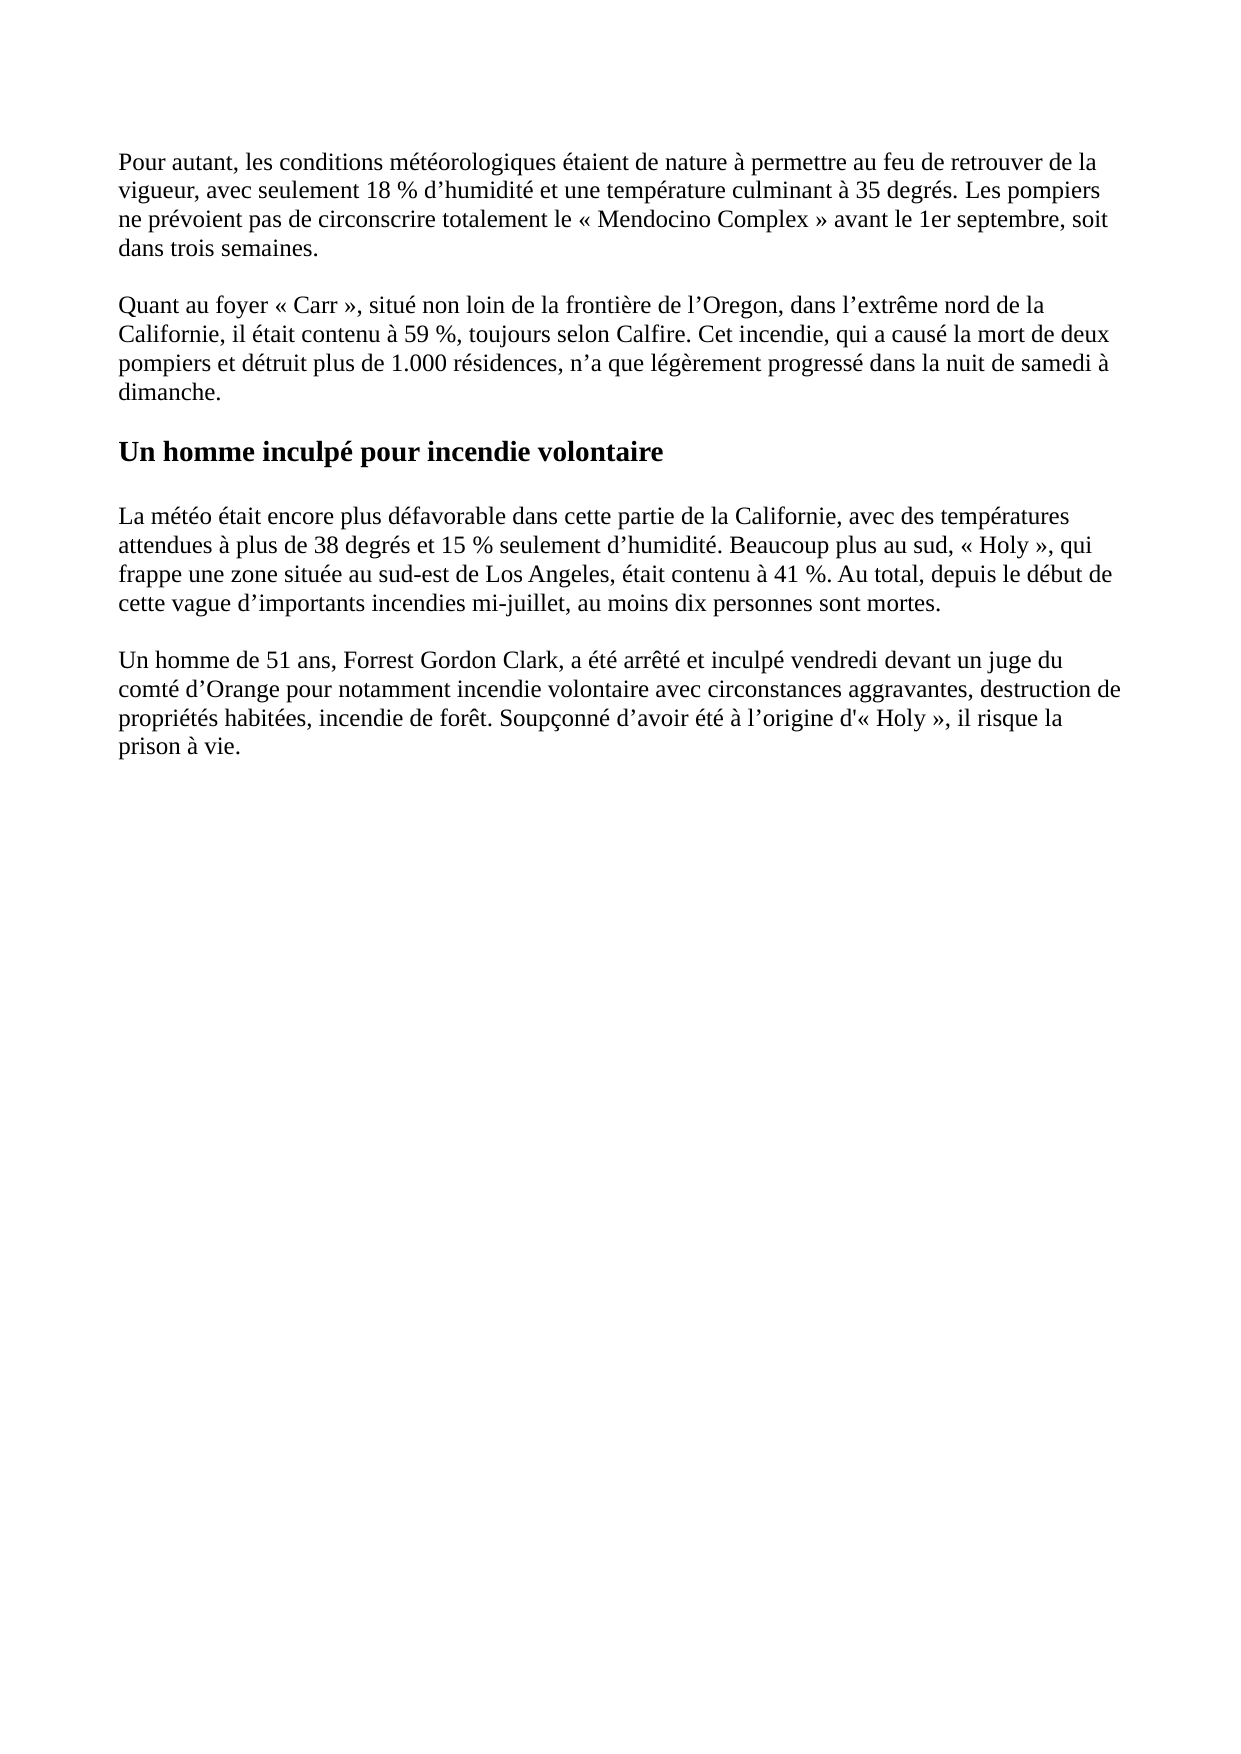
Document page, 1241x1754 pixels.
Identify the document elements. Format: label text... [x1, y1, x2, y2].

text Un homme de 51 ans, Forrest Gordon Clark, a été arrêté et inculpé vendredi devant un juge du comté d’Orange pour notamment incendie volontaire avec circonstances aggravantes, destruction de propriétés habitées, incendie de forêt. Soupçonné d’avoir été à l’origine d'« Holy », il risque la prison à vie. [118, 645, 1122, 760]
text Quant au foyer « Carr », situé non loin de la frontière de l’Oregon, dans l’extrême nord de la Californie, il était contenu à 59 %, toujours selon Calfire. Cet incendie, qui a causé la mort de deux pompiers et détruit plus de 1.000 résidences, n’a que légèrement progressé dans la nuit de samedi à dimanche. [118, 291, 1122, 406]
text Pour autant, les conditions météorologiques étaient de nature à permettre au feu de retrouver de la vigueur, avec seulement 18 % d’humidité et une température culminant à 35 degrés. Les pompiers ne prévoient pas de circonscrire totalement le « Mendocino Complex » avant le 1er septembre, soit dans trois semaines. [118, 147, 1122, 262]
text Un homme inculpé pour incendie volontaire [118, 434, 1122, 468]
text La météo était encore plus défavorable dans cette partie de la Californie, avec des températures attendues à plus de 38 degrés et 15 % seulement d’humidité. Beaucoup plus au sud, « Holy », qui frappe une zone située au sud-est de Los Angeles, était contenu à 41 %. Au total, depuis le début de cette vague d’importants incendies mi-juillet, au moins dix personnes sont mortes. [118, 501, 1122, 616]
